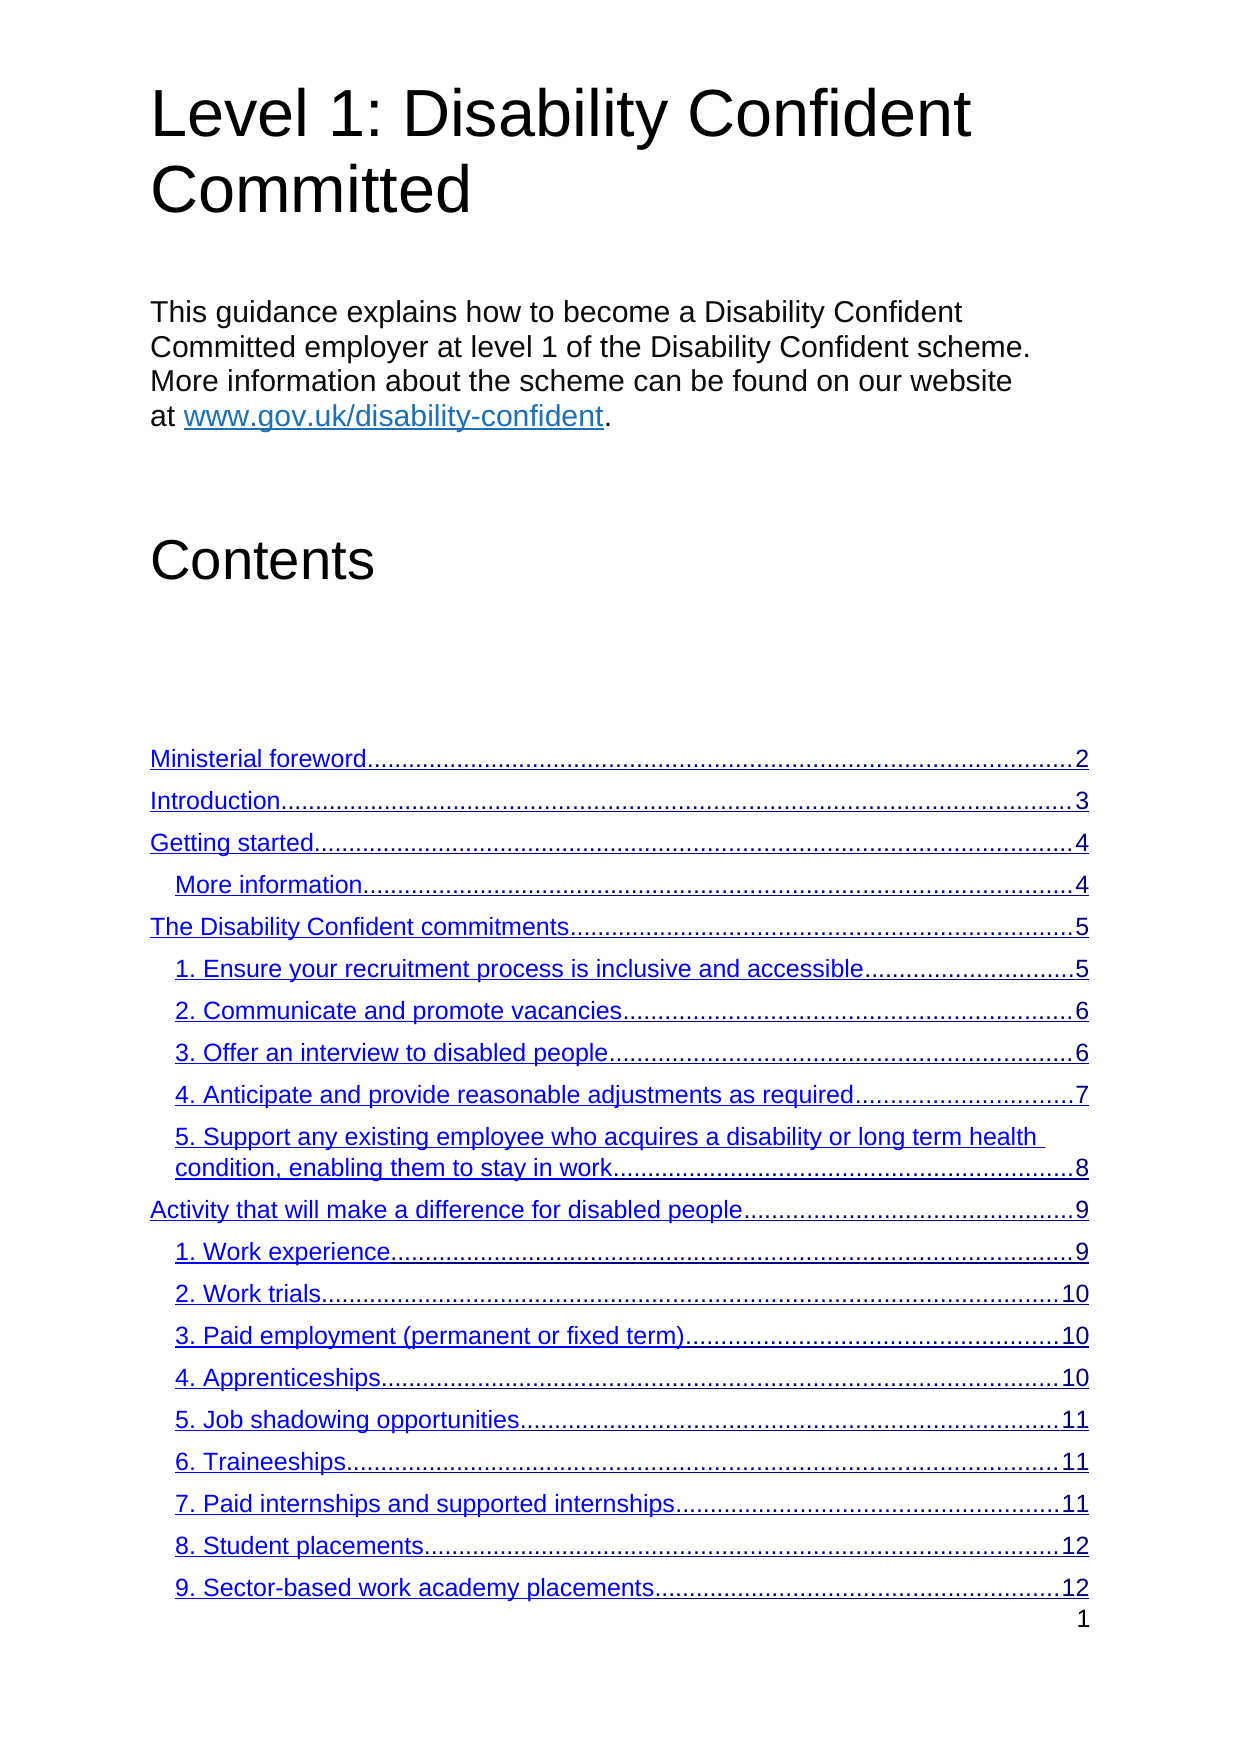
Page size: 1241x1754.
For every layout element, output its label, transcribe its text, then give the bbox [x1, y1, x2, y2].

text Activity that will make a difference for disabled people 9 [150, 1195, 1090, 1224]
text The Disability Confident commitments 5 [150, 912, 1090, 941]
text Introduction 3 [150, 786, 1090, 815]
text 3. Paid employment (permanent or fixed term) 10 [175, 1321, 1090, 1350]
text Getting started 4 [150, 828, 1090, 857]
text 6. Traineeships 11 [175, 1447, 1090, 1476]
text 4. Apprenticeships 10 [175, 1363, 1090, 1392]
text Ministerial foreword 2 [150, 744, 1090, 773]
text 5. Job shadowing opportunities 11 [175, 1405, 1090, 1434]
text 3. Offer an interview to disabled people 6 [175, 1038, 1090, 1067]
text 2. Communicate and promote vacancies 6 [175, 996, 1090, 1024]
subtitle Level 1: Disability Confident Committed [150, 74, 1090, 227]
text This guidance explains how to become a Disability Confident Committed employer at level 1 of the Disability Confident scheme. More information about the scheme can be found on our website at www.gov.uk/disability-confident. [150, 294, 1090, 433]
text 8. Student placements 12 [175, 1531, 1090, 1560]
text More information 4 [175, 870, 1090, 899]
text 5. Support any existing employee who acquires a disability or long term health condition, enabling them to stay in work 8 [175, 1122, 1090, 1182]
text 2. Work trials 10 [175, 1279, 1090, 1308]
text 4. Anticipate and provide reasonable adjustments as required 7 [175, 1080, 1090, 1108]
text 7. Paid internships and supported internships 11 [175, 1489, 1090, 1518]
text 9. Sector-based work academy placements 12 [175, 1573, 1090, 1602]
text 1. Work experience 9 [175, 1237, 1090, 1266]
text 1. Ensure your recruitment process is inclusive and accessible 5 [175, 954, 1090, 983]
subtitle Contents [150, 527, 1090, 591]
